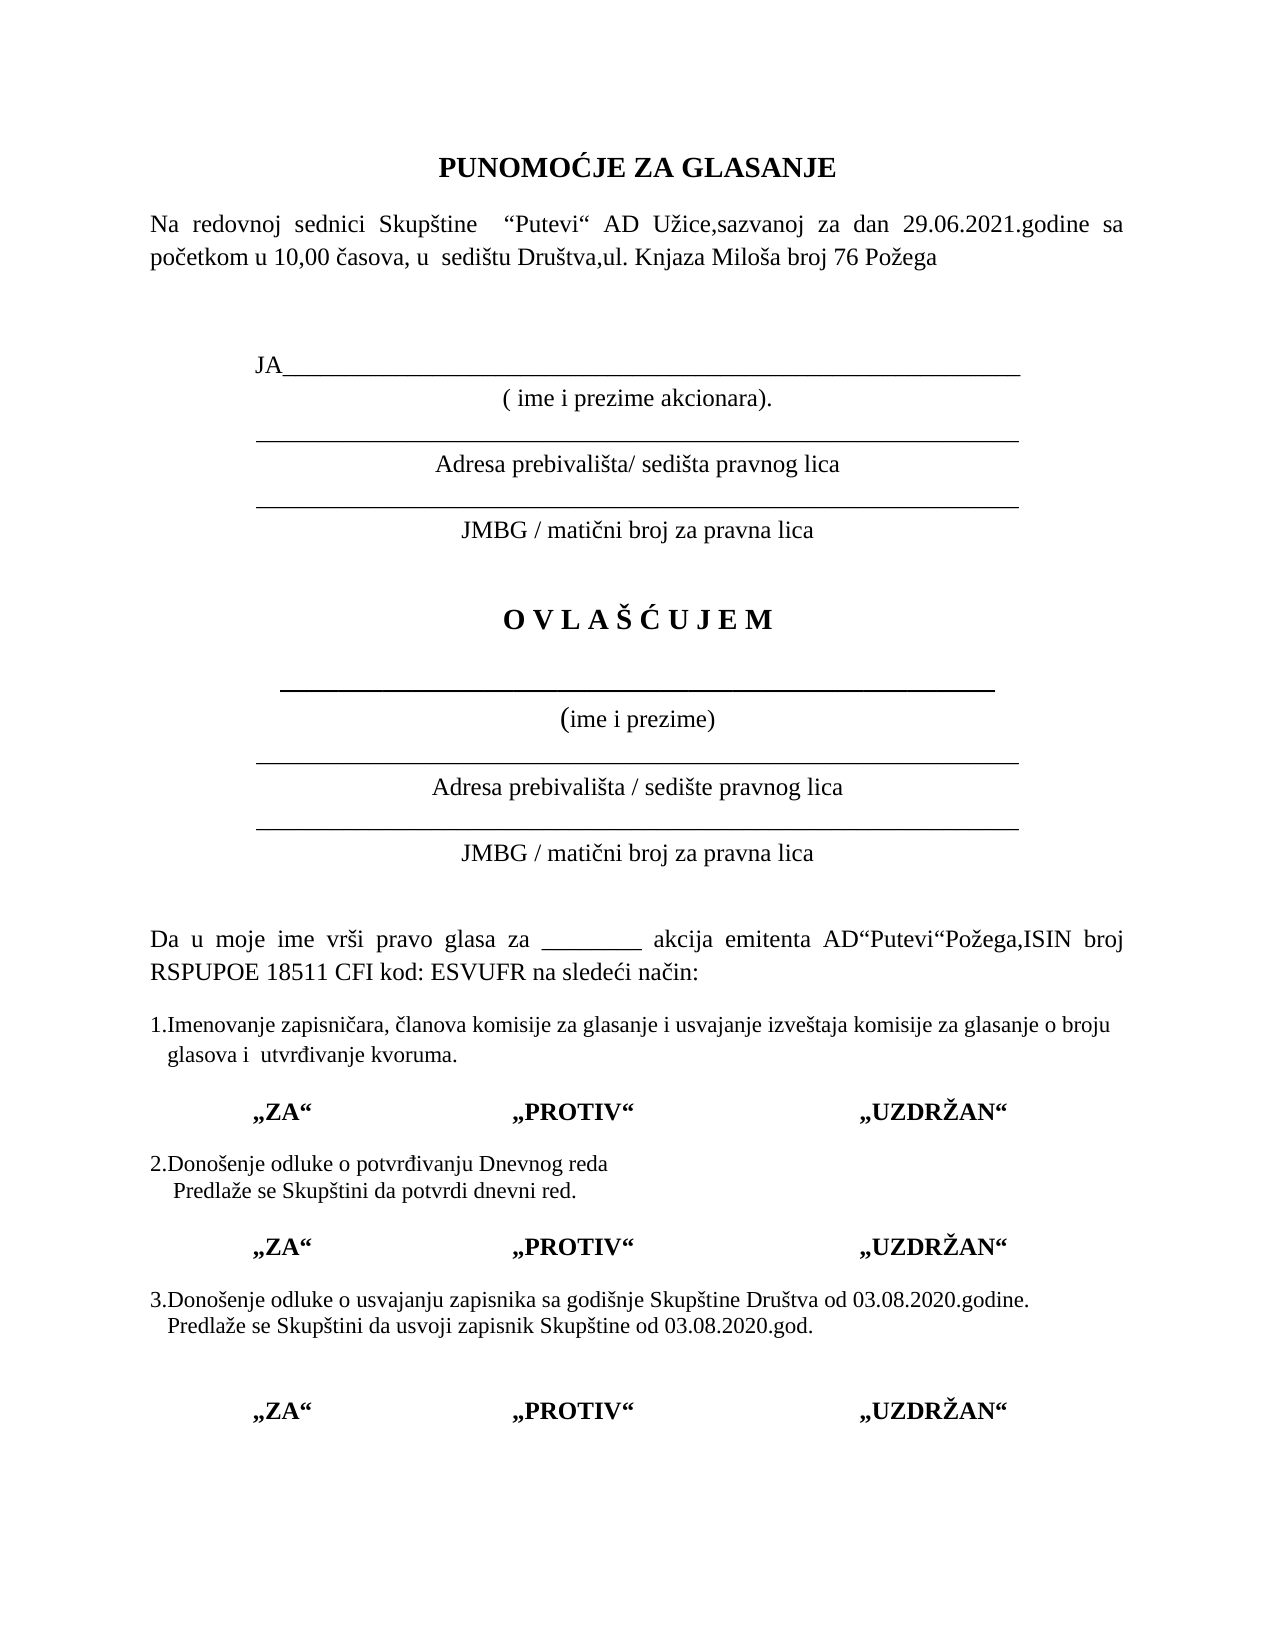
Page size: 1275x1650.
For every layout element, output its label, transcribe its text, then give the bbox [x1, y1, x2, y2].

text „ZA“ „PROTIV“ „UZDRŽAN“ [91, 1232, 1169, 1261]
text 2.Donošenje odluke o potvrđivanju Dnevnog reda [150, 1151, 1125, 1177]
text JA___________________________________________________________ [150, 350, 1125, 379]
text 1.Imenovanje zapisničara, članova komisije za glasanje i usvajanje izveštaja komisije za glasanje o broju [150, 1011, 1125, 1038]
text ( ime i prezime akcionara). [150, 383, 1125, 412]
text _____________________________________________________________ [150, 416, 1125, 445]
text Adresa prebivališta/ sedišta pravnog lica [150, 449, 1125, 478]
text „ZA“ „PROTIV“ „UZDRŽAN“ [91, 1097, 1169, 1125]
text Da u moje ime vrši pravo glasa za ________ akcija emitenta AD“Putevi“Požega,ISIN broj RSPUPOE 18511 CFI kod: ESVUFR na sledeći način: [150, 924, 1125, 986]
text _____________________________________________________________ [150, 482, 1125, 511]
text PUNOMOĆJE ZA GLASANJE [150, 150, 1125, 183]
text Predlaže se Skupštini da potvrdi dnevni red. [150, 1177, 1125, 1203]
text „ZA“ „PROTIV“ „UZDRŽAN“ [91, 1396, 1169, 1425]
text JMBG / matični broj za pravna lica [150, 838, 1125, 866]
text _____________________________________________________________ [150, 738, 1125, 767]
text Na redovnoj sednici Skupštine “Putevi“ AD Užice,sazvanoj za dan 29.06.2021.godine sa početkom u 10,00 časova, u sedištu Društva,ul. Knjaza Miloša broj 76 Požega [150, 209, 1125, 271]
text Adresa prebivališta / sedište pravnog lica [150, 772, 1125, 800]
text JMBG / matični broj za pravna lica [150, 515, 1125, 544]
text (ime i prezime) [150, 700, 1125, 733]
text 3.Donošenje odluke o usvajanju zapisnika sa godišnje Skupštine Društva od 03.08.2020.godine. [150, 1286, 1125, 1312]
text Predlaže se Skupštini da usvoji zapisnik Skupštine od 03.08.2020.god. [150, 1312, 1125, 1338]
text _____________________________________________________________ [150, 804, 1125, 833]
text _________________________________________________ [150, 661, 1125, 695]
text glasova i utvrđivanje kvoruma. [150, 1042, 1125, 1068]
text O V L A Š Ć U J E M [150, 602, 1125, 636]
